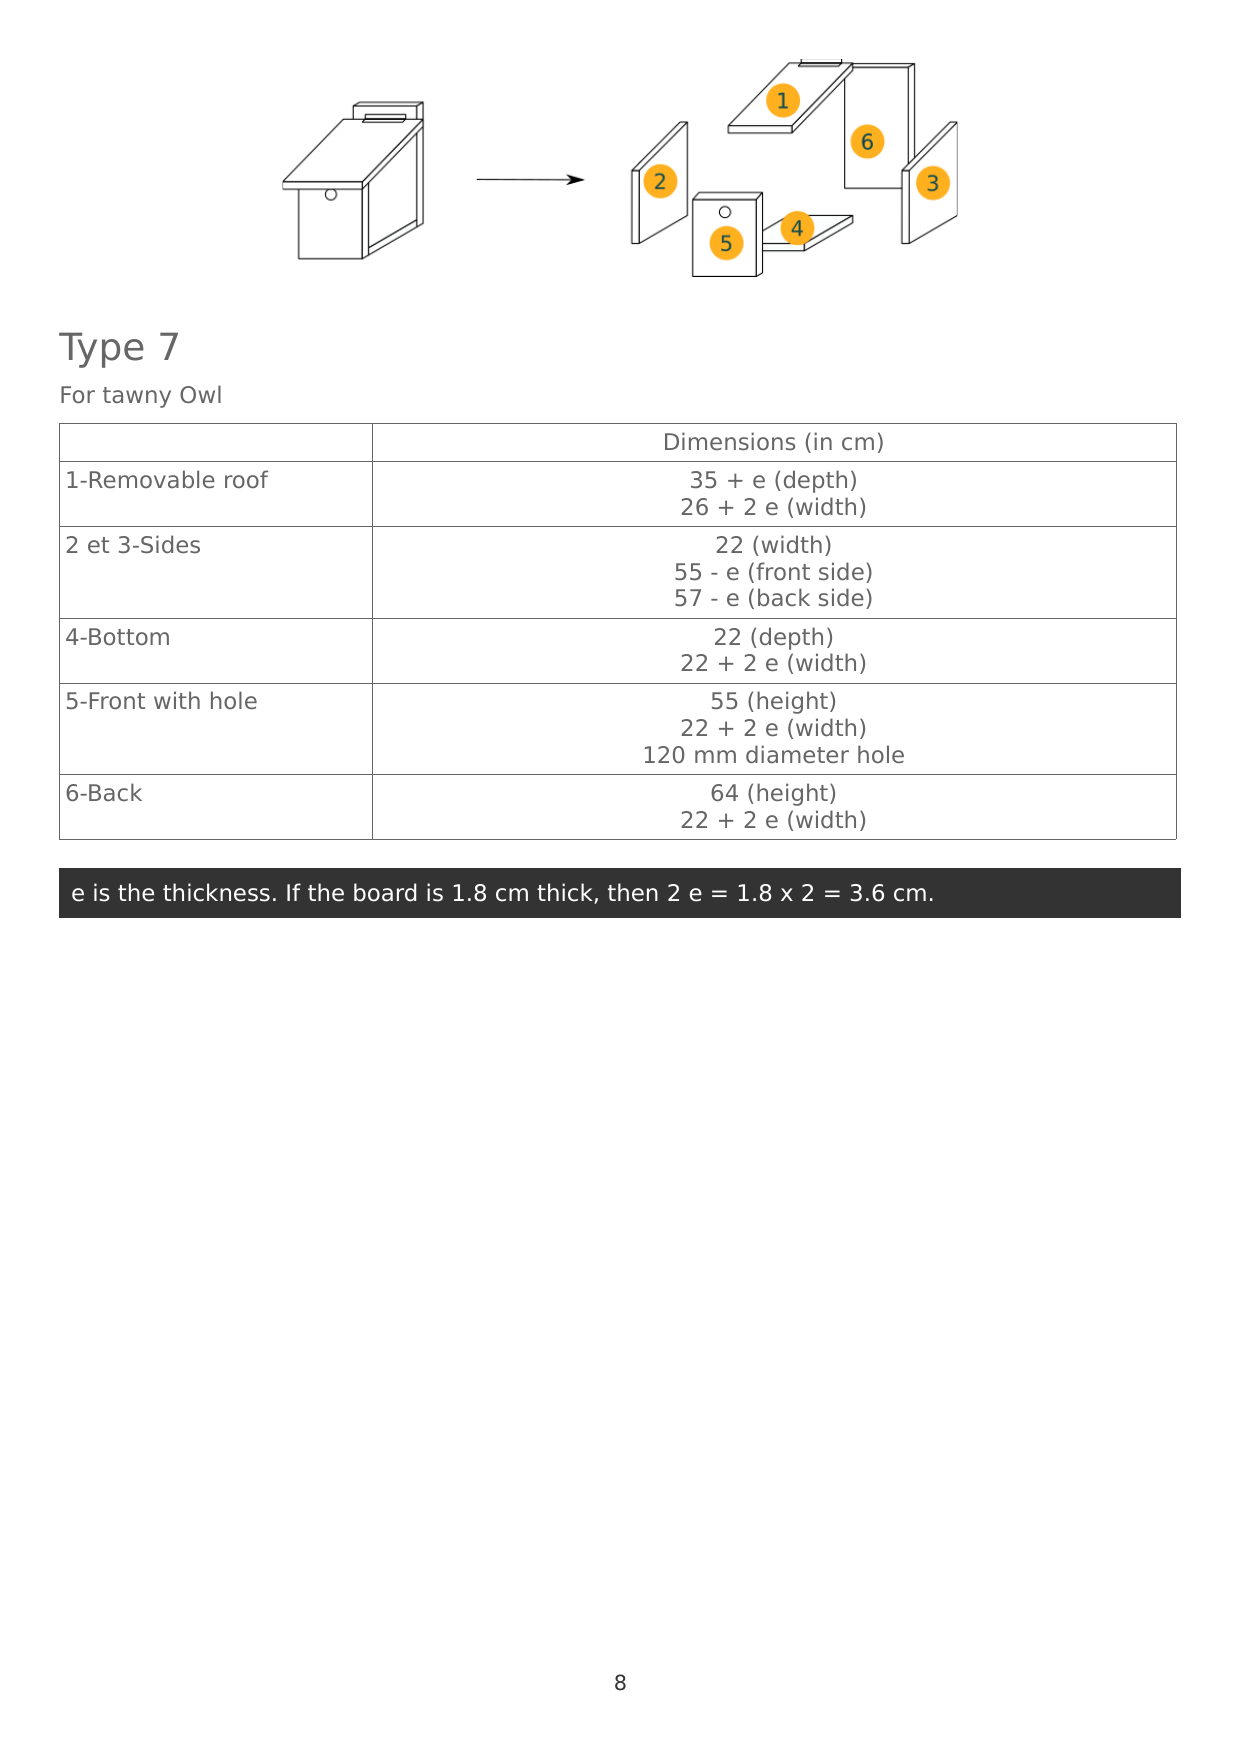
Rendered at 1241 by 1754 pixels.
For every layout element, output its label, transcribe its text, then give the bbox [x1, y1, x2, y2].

table_cell 4-Bottom [60, 619, 372, 683]
subtitle Type 7 [59, 326, 1181, 369]
text For tawny Owl [59, 382, 1181, 408]
table_cell 22 (depth) 22 + 2 e (width) [373, 619, 1176, 683]
table_cell 6-Back [60, 775, 372, 839]
table_header e is the thickness. If the board is 1.8 cm thick, then 2 e = 1.8 x 2 = 3.6 cm. [59, 868, 1181, 918]
picture [282, 59, 958, 277]
table_header [60, 424, 372, 461]
table_header Dimensions (in cm) [373, 424, 1176, 461]
table_cell 22 (width) 55 - e (front side) 57 - e (back side) [373, 527, 1176, 618]
table_cell 35 + e (depth) 26 + 2 e (width) [373, 462, 1176, 526]
table_cell 64 (height) 22 + 2 e (width) [373, 775, 1176, 839]
table_cell 2 et 3-Sides [60, 527, 372, 618]
table_cell 5-Front with hole [60, 684, 372, 774]
table_cell 1-Removable roof [60, 462, 372, 526]
table_cell 55 (height) 22 + 2 e (width) 120 mm diameter hole [373, 684, 1176, 774]
